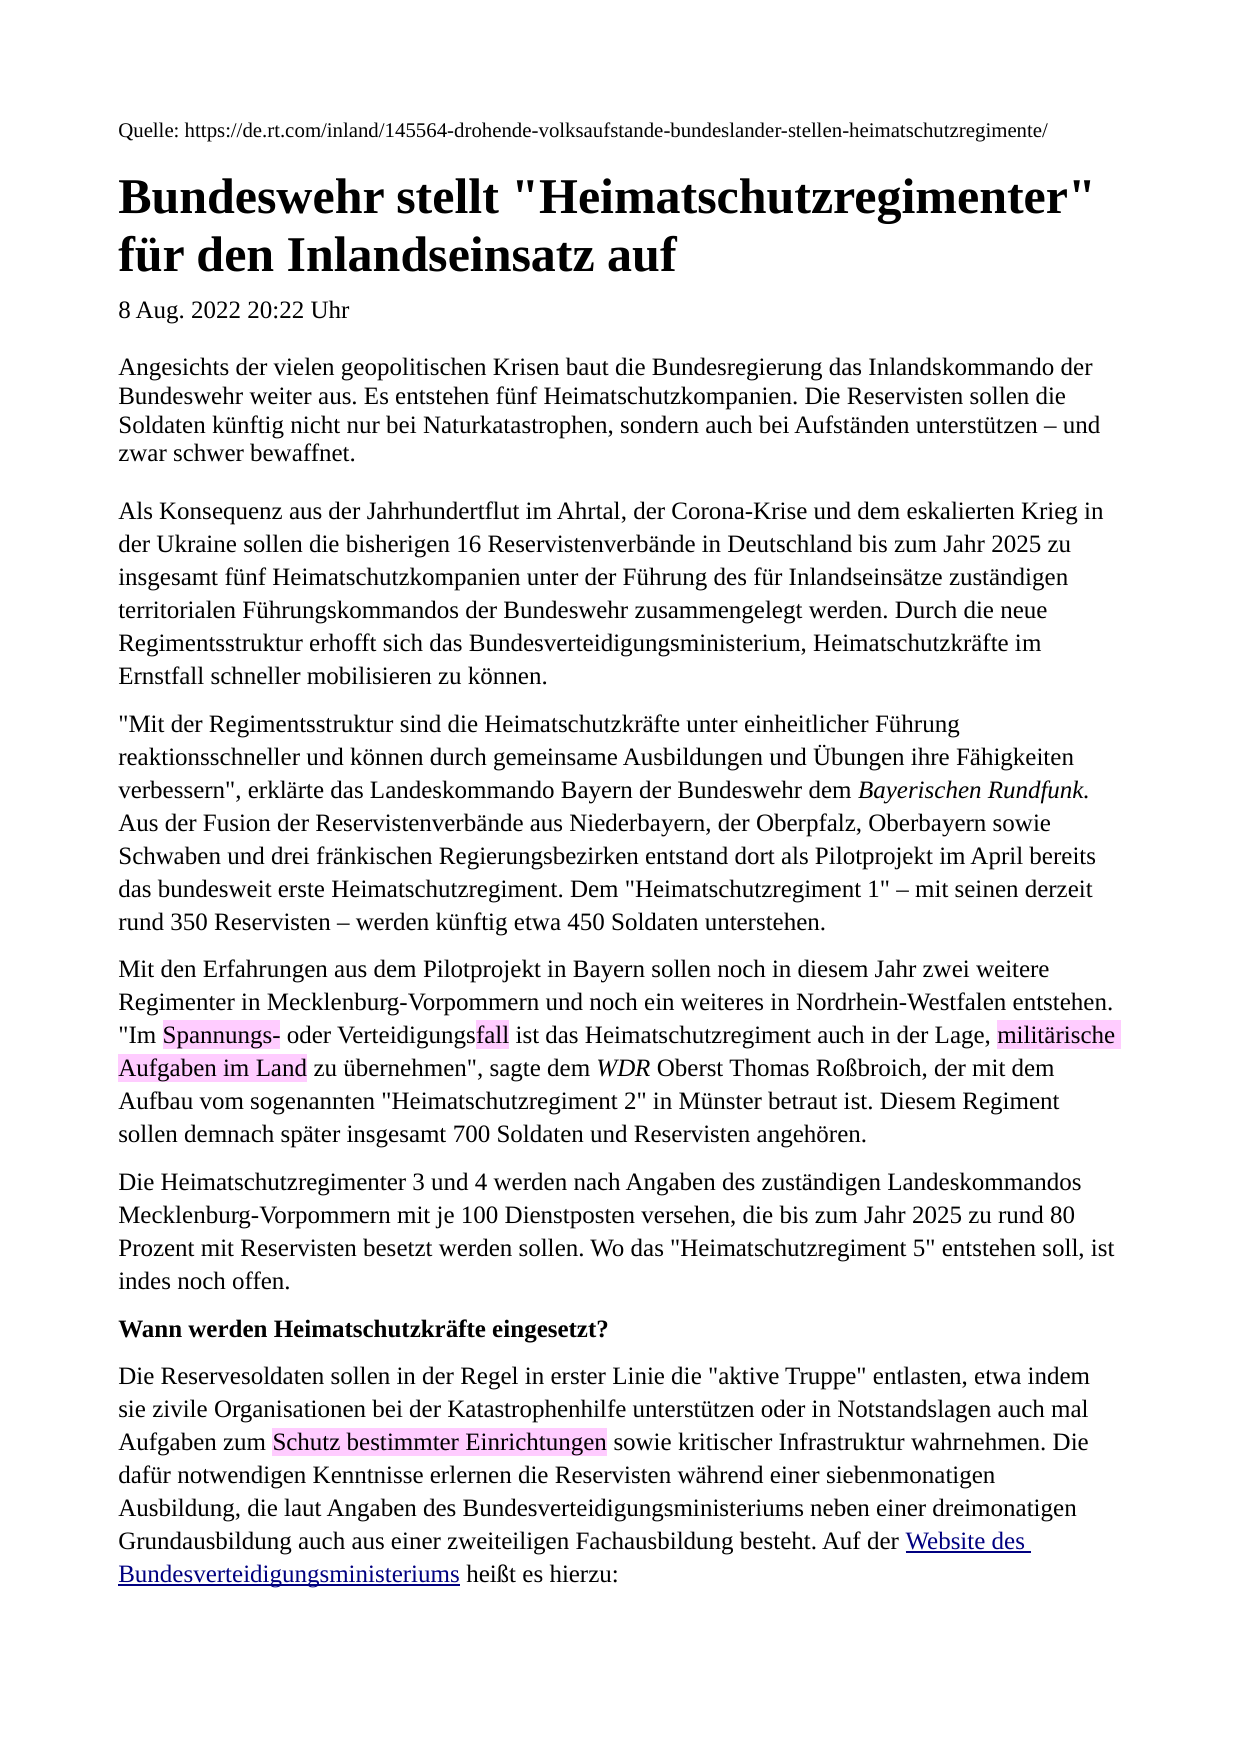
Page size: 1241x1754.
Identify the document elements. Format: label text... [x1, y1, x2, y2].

text Wann werden Heimatschutzkräfte eingesetzt? [118, 1314, 1122, 1342]
text Quelle: https://de.rt.com/inland/145564-drohende-volksaufstande-bundeslander-stellen-heimatschutzregimente/ [118, 118, 1122, 142]
text 8 Aug. 2022 20:22 Uhr [118, 295, 1122, 323]
text Mit den Erfahrungen aus dem Pilotprojekt in Bayern sollen noch in diesem Jahr zwei weitere Regimenter in Mecklenburg-Vorpommern und noch ein weiteres in Nordrhein-Westfalen entstehen. "Im Spannungs- oder Verteidigungsfall ist das Heimatschutzregiment auch in der Lage, militärische Aufgaben im Land zu übernehmen", sagte dem WDR Oberst Thomas Roßbroich, der mit dem Aufbau vom sogenannten "Heimatschutzregiment 2" in Münster betraut ist. Diesem Regiment sollen demnach später insgesamt 700 Soldaten und Reservisten angehören. [118, 954, 1122, 1148]
text Die Heimatschutzregimenter 3 und 4 werden nach Angaben des zuständigen Landeskommandos Mecklenburg-Vorpommern mit je 100 Dienstposten versehen, die bis zum Jahr 2025 zu rund 80 Prozent mit Reservisten besetzt werden sollen. Wo das "Heimatschutzregiment 5" entstehen soll, ist indes noch offen. [118, 1167, 1122, 1295]
text Als Konsequenz aus der Jahrhundertflut im Ahrtal, der Corona-Krise und dem eskalierten Krieg in der Ukraine sollen die bisherigen 16 Reservistenverbände in Deutschland bis zum Jahr 2025 zu insgesamt fünf Heimatschutzkompanien unter der Führung des für Inlandseinsätze zuständigen territorialen Führungskommandos der Bundeswehr zusammengelegt werden. Durch die neue Regimentsstruktur erhofft sich das Bundesverteidigungsministerium, Heimatschutzkräfte im Ernstfall schneller mobilisieren zu können. [118, 496, 1122, 690]
text Die Reservesoldaten sollen in der Regel in erster Linie die "aktive Truppe" entlasten, etwa indem sie zivile Organisationen bei der Katastrophenhilfe unterstützen oder in Notstandslagen auch mal Aufgaben zum Schutz bestimmter Einrichtungen sowie kritischer Infrastruktur wahrnehmen. Die dafür notwendigen Kenntnisse erlernen die Reservisten während einer siebenmonatigen Ausbildung, die laut Angaben des Bundesverteidigungsministeriums neben einer dreimonatigen Grundausbildung auch aus einer zweiteiligen Fachausbildung besteht. Auf der Website des Bundesverteidigungsministeriums heißt es hierzu: [118, 1361, 1122, 1588]
subtitle Bundeswehr stellt "Heimatschutzregimenter" für den Inlandseinsatz auf [118, 167, 1122, 282]
text Angesichts der vielen geopolitischen Krisen baut die Bundesregierung das Inlandskommando der Bundeswehr weiter aus. Es entstehen fünf Heimatschutzkompanien. Die Reservisten sollen die Soldaten künftig nicht nur bei Naturkatastrophen, sondern auch bei Aufständen unterstützen – und zwar schwer bewaffnet. [118, 352, 1122, 467]
text "Mit der Regimentsstruktur sind die Heimatschutzkräfte unter einheitlicher Führung reaktionsschneller und können durch gemeinsame Ausbildungen und Übungen ihre Fähigkeiten verbessern", erklärte das Landeskommando Bayern der Bundeswehr dem Bayerischen Rundfunk. Aus der Fusion der Reservistenverbände aus Niederbayern, der Oberpfalz, Oberbayern sowie Schwaben und drei fränkischen Regierungsbezirken entstand dort als Pilotprojekt im April bereits das bundesweit erste Heimatschutzregiment. Dem "Heimatschutzregiment 1" – mit seinen derzeit rund 350 Reservisten – werden künftig etwa 450 Soldaten unterstehen. [118, 709, 1122, 936]
